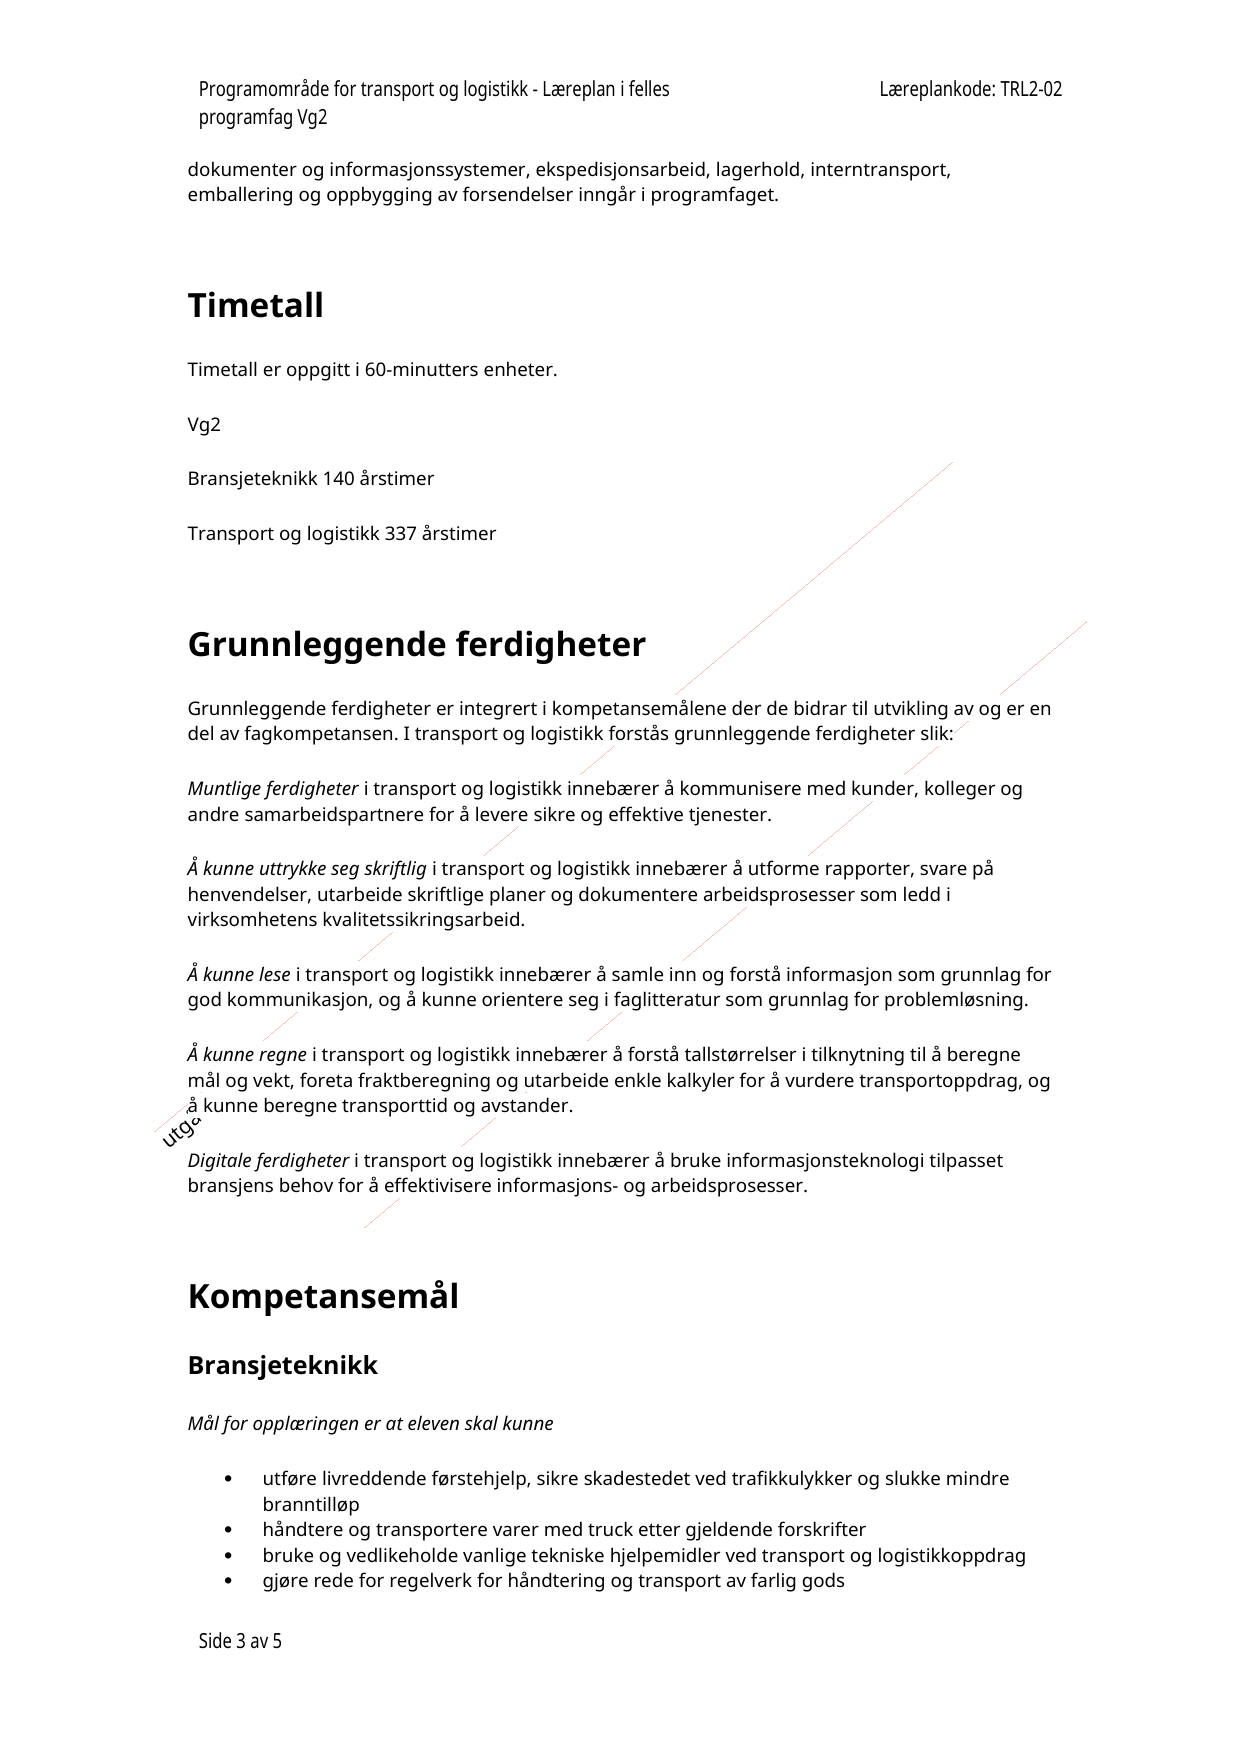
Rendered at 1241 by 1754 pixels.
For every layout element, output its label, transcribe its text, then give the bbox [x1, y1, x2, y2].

list gjøre rede for regelverk for håndtering og transport av farlig gods [225, 1567, 1053, 1593]
text Å kunne uttrykke seg skriftlig i transport og logistikk innebærer å utforme rapporter, svare på henvendelser, utarbeide skriftlige planer og dokumentere arbeidsprosesser som ledd i virksomhetens kvalitetssikringsarbeid. [526, 907, 745, 932]
text Vg2 [221, 411, 1053, 437]
text Å kunne uttrykke seg skriftlig i transport og logistikk innebærer å utforme rapporter, svare på henvendelser, utarbeide skriftlige planer og dokumentere arbeidsprosesser som ledd i virksomhetens kvalitetssikringsarbeid. [718, 856, 1053, 932]
text Transport og logistikk 337 årstimer [854, 520, 1053, 546]
subtitle Grunnleggende ferdigheter [655, 575, 816, 666]
text Timetall er oppgitt i 60-minutters enheter. [558, 356, 1053, 382]
subtitle Bransjeteknikk [187, 1347, 1053, 1381]
list håndtere og transportere varer med truck etter gjeldende forskrifter [867, 1516, 1053, 1542]
subtitle Grunnleggende ferdigheter [711, 575, 1053, 666]
text Mål for opplæringen er at eleven skal kunne [561, 1411, 1053, 1436]
text Transport og logistikk 337 årstimer [497, 520, 882, 546]
text Grunnleggende ferdigheter er integrert i kompetansemålene der de bidrar til utvikling av og er en del av fagkompetansen. I transport og logistikk forstås grunnleggende ferdigheter slik: [954, 695, 1053, 746]
text Å kunne regne i transport og logistikk innebærer å forstå tallstørrelser i tilknytning til å beregne mål og vekt, foreta fraktberegning og utarbeide enkle kalkyler for å vurdere transportoppdrag, og å kunne beregne transporttid og avstander. [527, 1041, 1053, 1118]
text Transport og logistikk omfatter næringens rammebetingelser, kommunikasjon, service og kundebehandling. I faget inngår nasjonale og internasjonale forskrifter og lover som omhandler næringen. Persontransport og transport av varer fra innkjøp og fram til forbruker, og videre til gjenvinning, står sentralt. Programfaget omhandler oppbygging av transportsystemer, prosedyrer for sikker og god håndtering av gods og passasjerer, flyten gjennom gods- og personterminaler og prosedyrer for frakt av gods og personer over landegrenser. Bruk av dokumenter og informasjonssystemer, ekspedisjonsarbeid, lagerhold, interntransport, emballering og oppbygging av forsendelser inngår i programfaget. [779, 156, 1053, 207]
text Bransjeteknikk 140 årstimer [434, 466, 946, 491]
subtitle Timetall [333, 236, 1053, 327]
text Digitale ferdigheter i transport og logistikk innebærer å bruke informasjonsteknologi tilpasset bransjens behov for å effektivisere informasjons- og arbeidsprosesser. [808, 1147, 1053, 1198]
subtitle Kompetansemål [366, 1227, 1053, 1318]
list utføre livreddende førstehjelp, sikre skadestedet ved trafikkulykker og slukke mindre branntilløp [359, 1465, 1053, 1516]
text Bransjeteknikk 140 årstimer [920, 466, 1053, 491]
text Muntlige ferdigheter i transport og logistikk innebærer å kommunisere med kunder, kolleger og andre samarbeidspartnere for å levere sikre og effektive tjenester. [845, 775, 1053, 826]
